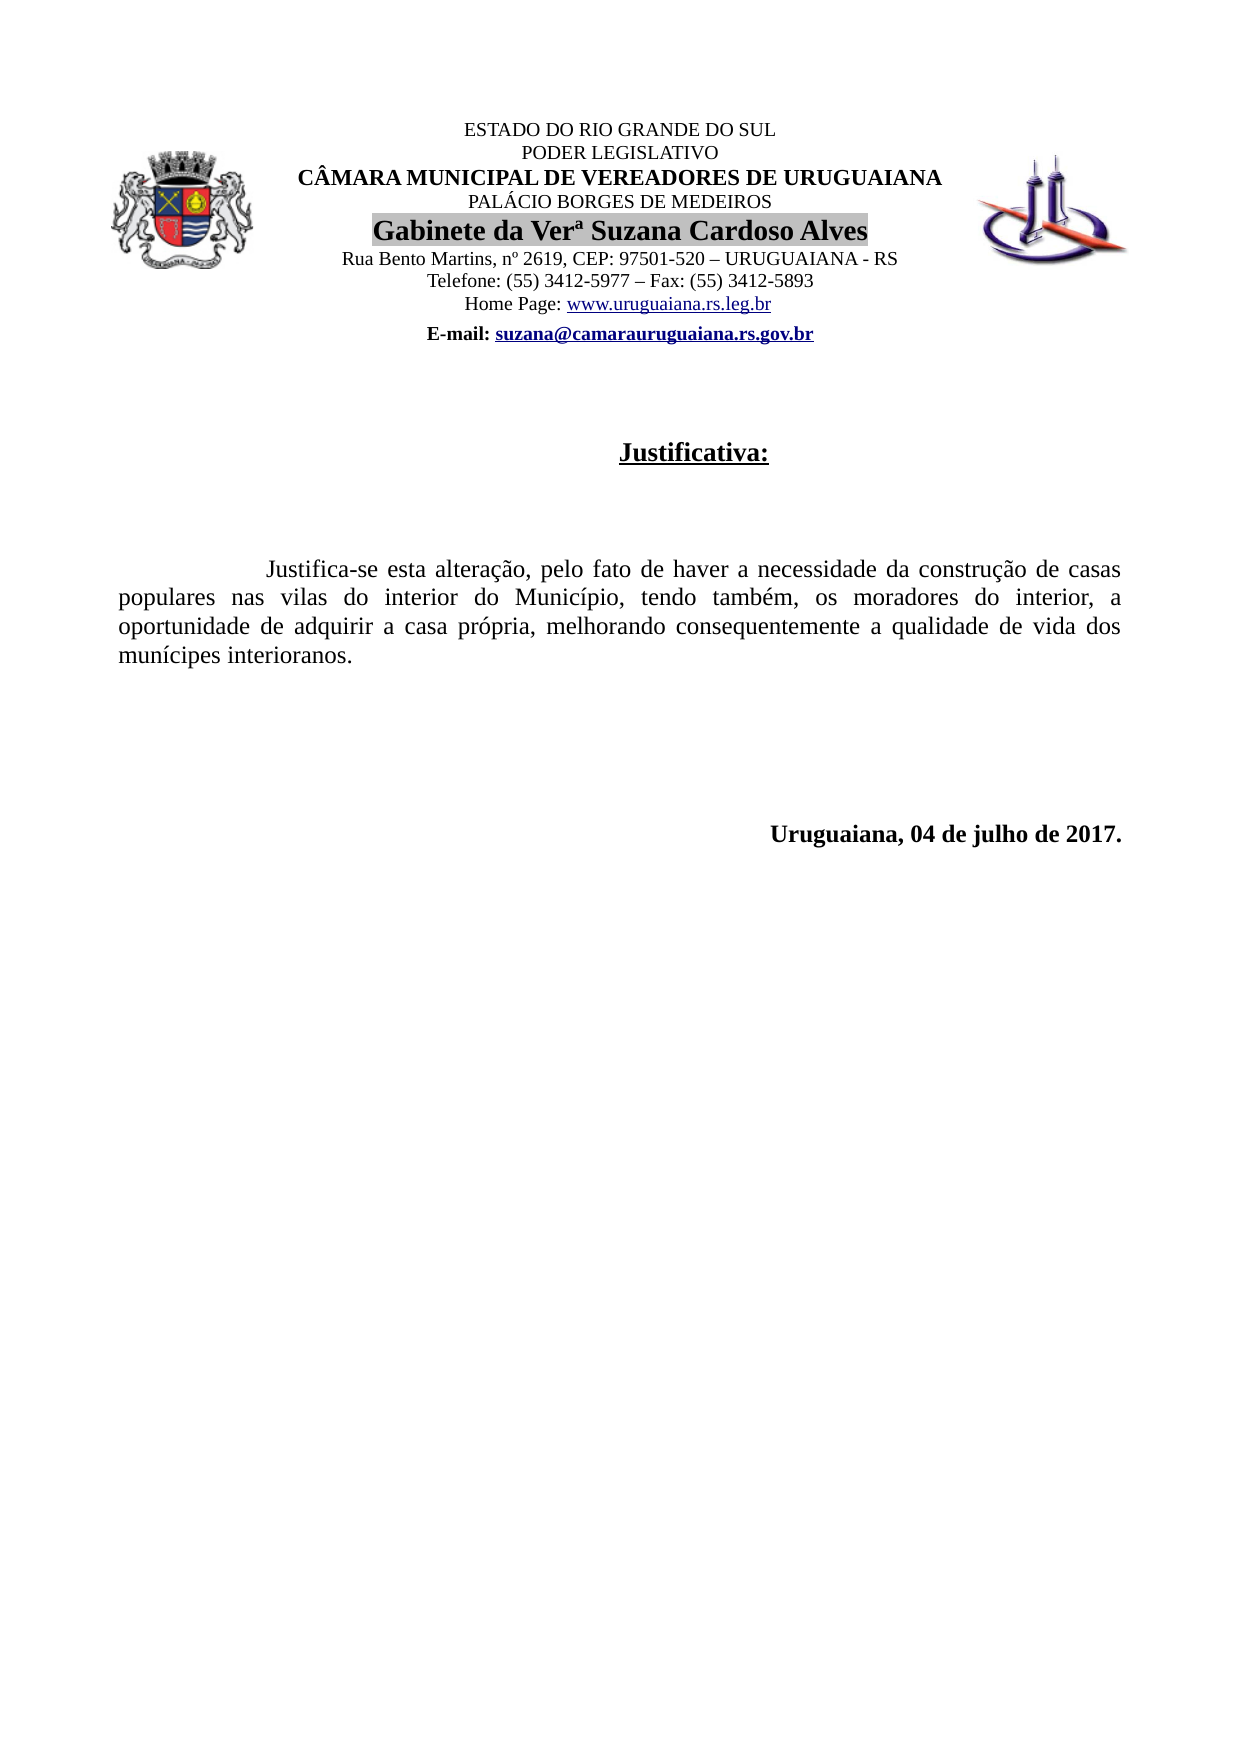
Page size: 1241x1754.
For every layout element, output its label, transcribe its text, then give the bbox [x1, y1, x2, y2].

text E-mail: suzana@camarauruguaiana.rs.gov.br [118, 315, 1122, 346]
text PODER LEGISLATIVO [118, 141, 1122, 164]
text Telefone: (55) 3412-5977 – Fax: (55) 3412-5893 [118, 269, 1122, 292]
text Rua Bento Martins, nº 2619, CEP: 97501-520 – URUGUAIANA - RS [254, 246, 972, 269]
text PALÁCIO BORGES DE MEDEIROS [254, 190, 972, 213]
picture [111, 151, 254, 269]
text CÂMARA MUNICIPAL DE VEREADORES DE URUGUAIANA [254, 164, 972, 190]
text Uruguaiana, 04 de julho de 2017. [118, 819, 1122, 848]
picture [972, 151, 1129, 270]
text Home Page: www.uruguaiana.rs.leg.br [118, 292, 1122, 315]
text Justifica-se esta alteração, pelo fato de haver a necessidade da construção de casas populares nas vilas do interior do Município, tendo também, os moradores do interior, a oportunidade de adquirir a casa própria, melhorando consequentemente a qualidade de vida dos munícipes interioranos. [118, 554, 1122, 669]
text Gabinete da Verª Suzana Cardoso Alves [254, 213, 972, 246]
text ESTADO DO RIO GRANDE DO SUL [118, 118, 1122, 141]
text Justificativa: [118, 436, 1122, 467]
